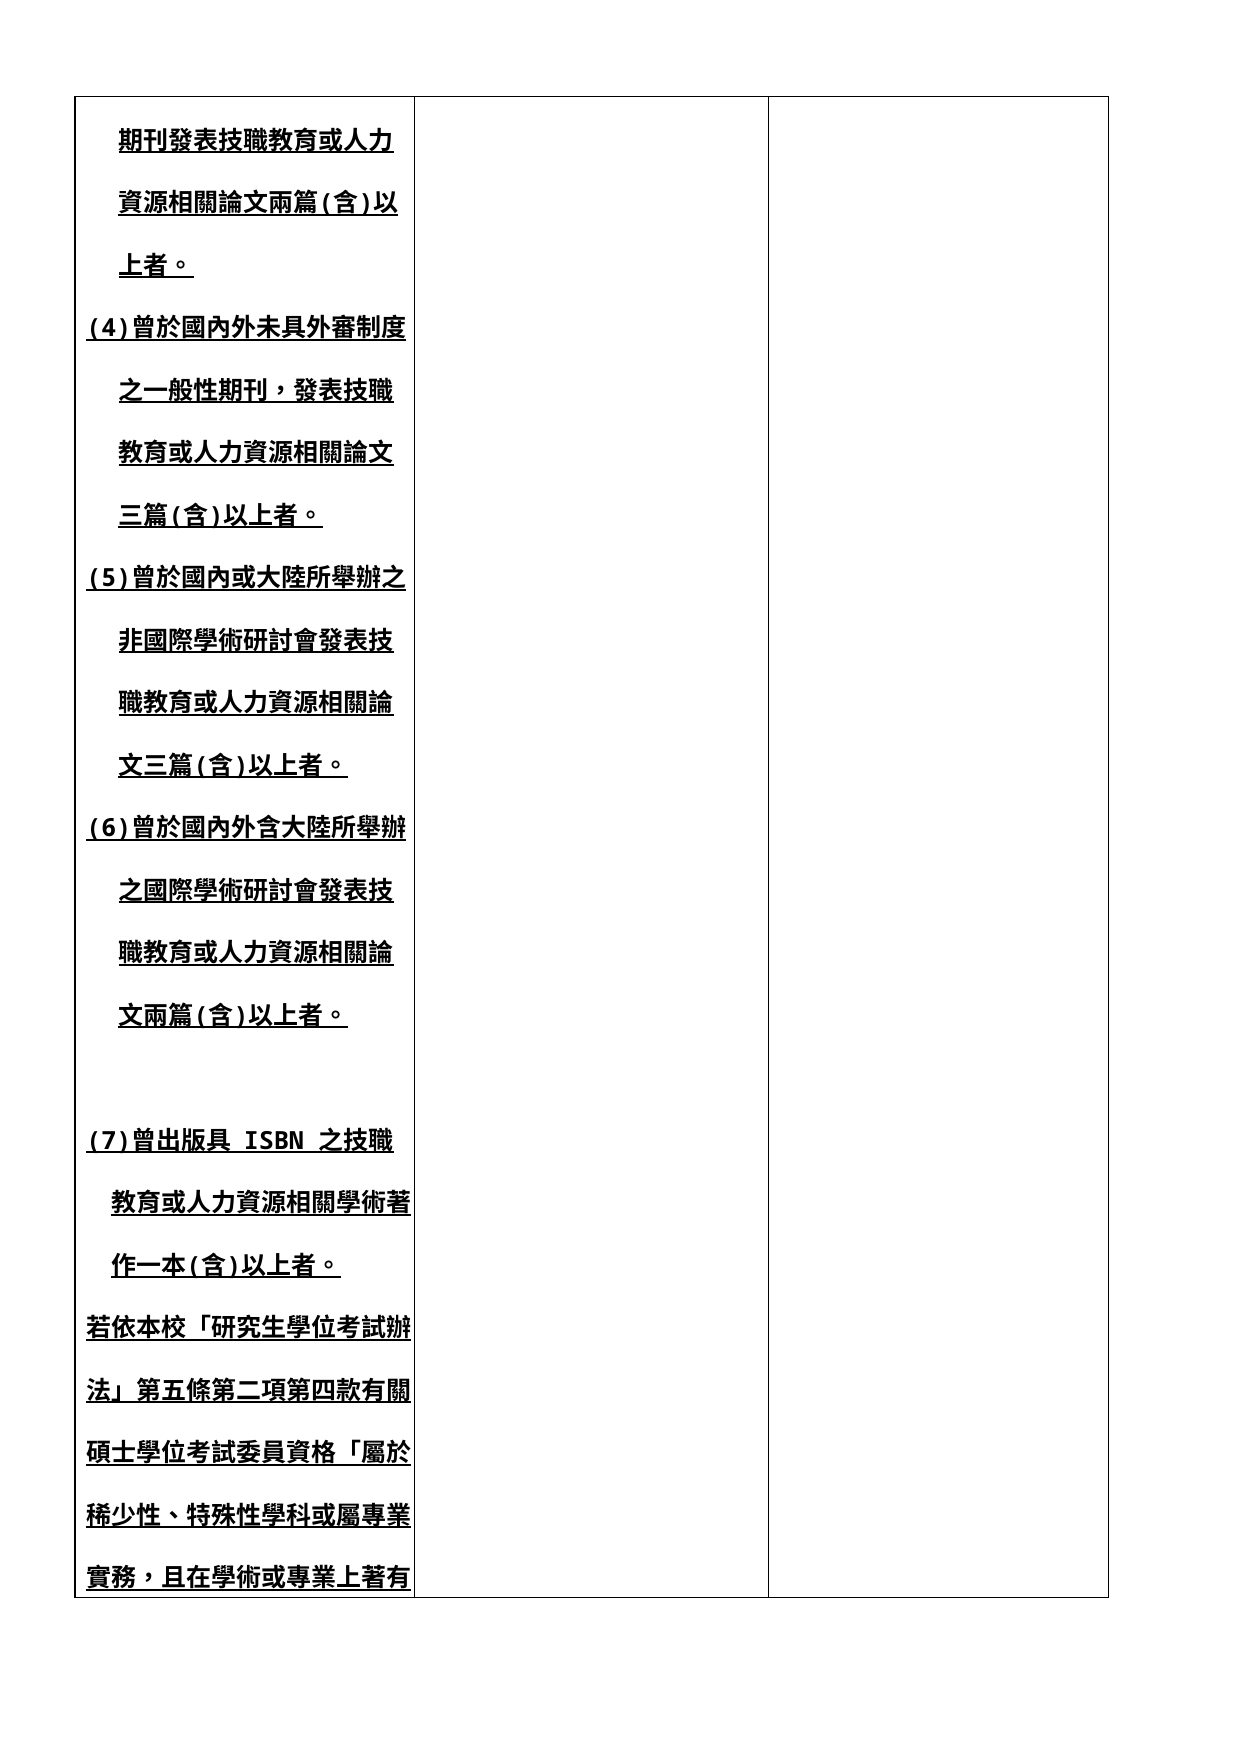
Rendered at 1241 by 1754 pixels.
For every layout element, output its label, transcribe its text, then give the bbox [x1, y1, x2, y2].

table_cell [415, 97, 768, 1597]
table_cell 期刊發表技職教育或人力資源相關論文兩篇(含)以上者。 (4)曾於國內外未具外審制度之一般性期刊，發表技職教育或人力資源相關論文三篇(含)以上者。 (5)曾於國內或大陸所舉辦之非國際學術研討會發表技職教育或人力資源相關論文三篇(含)以上者。 (6)曾於國內外含大陸所舉辦之國際學術研討會發表技職教育或人力資源相關論文兩篇(含)以上者。 (7)曾出版具 ISBN 之技職教育或人力資源相關學術著作一本(含)以上者。 若依本校「研究生學位考試辦法」第五條第二項第四款有關碩士學位考試委員資格「屬於稀少性、特殊性學科或屬專業實務，且在學術或專業上著有 [76, 97, 414, 1597]
table_cell [769, 97, 1108, 1597]
